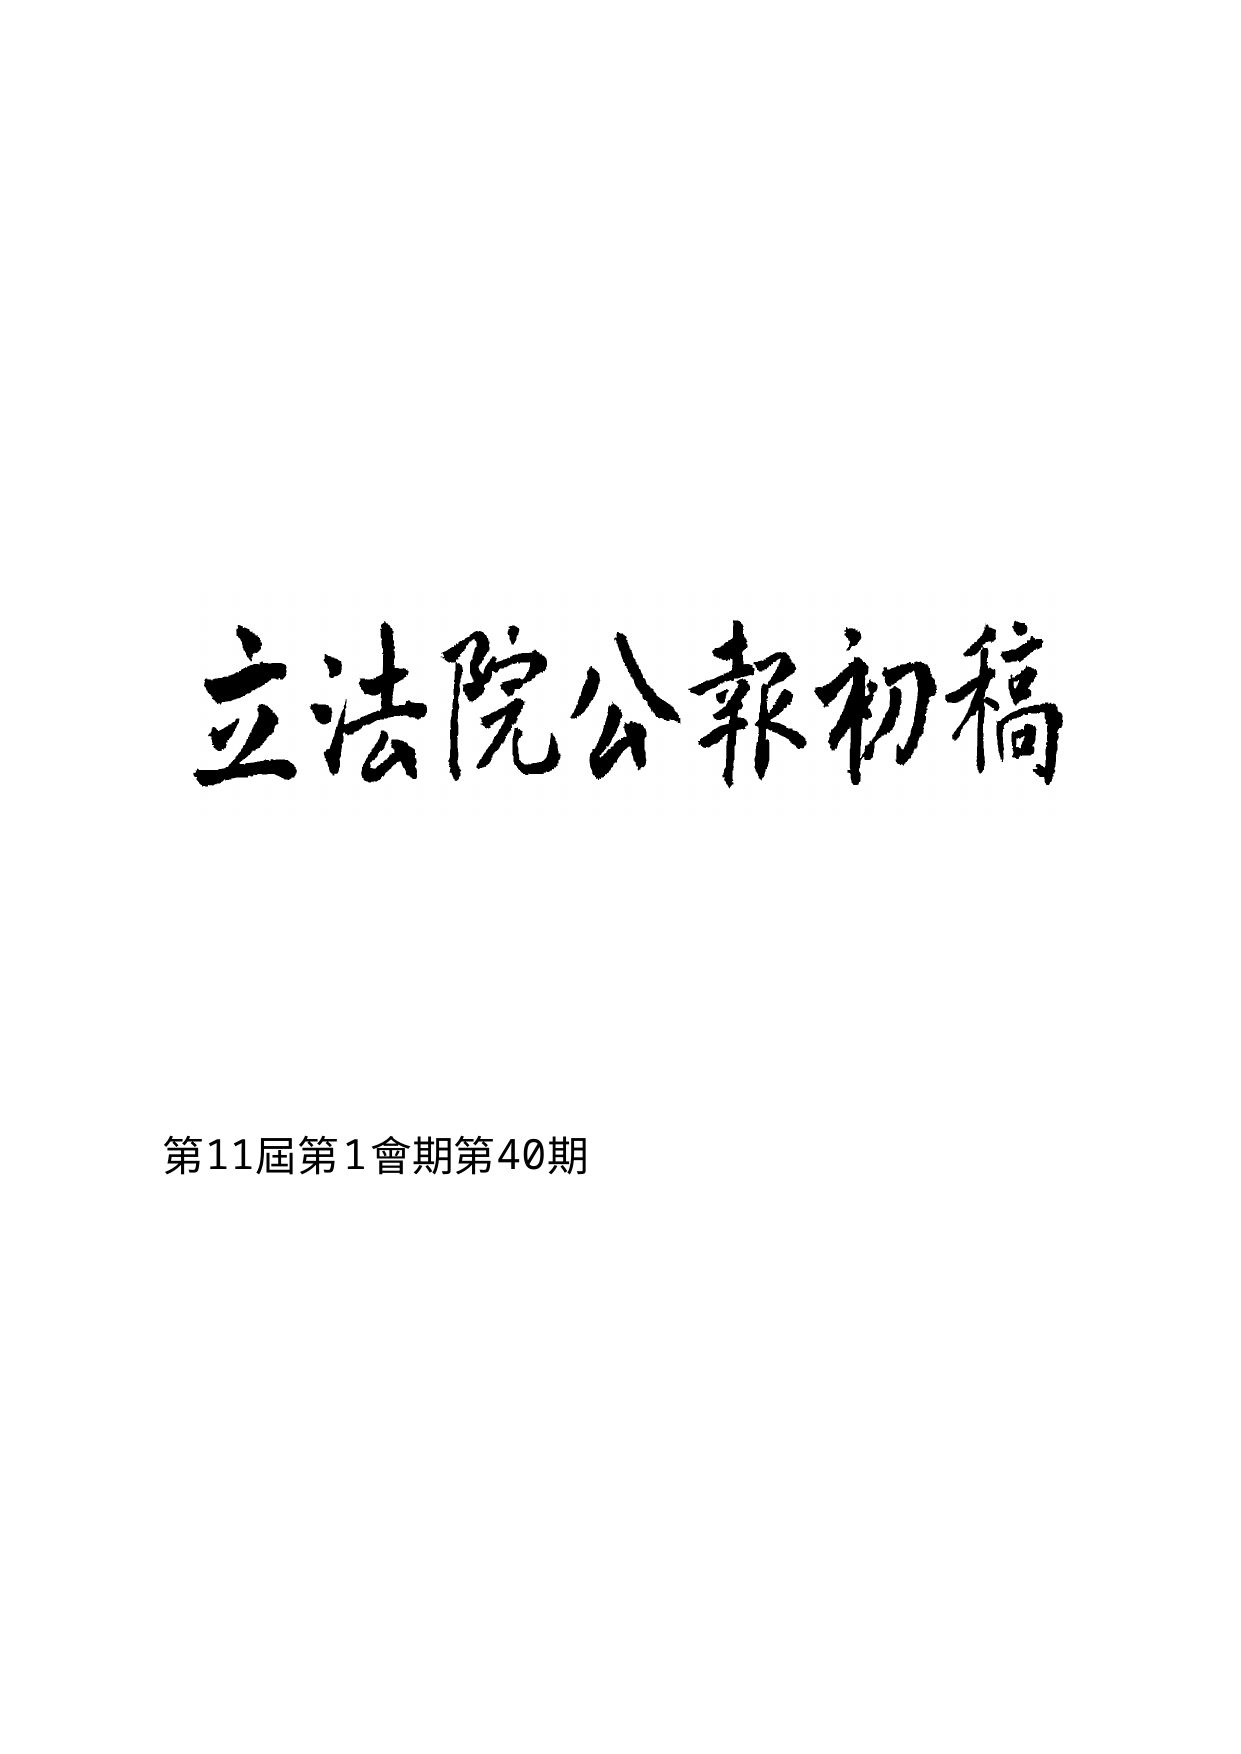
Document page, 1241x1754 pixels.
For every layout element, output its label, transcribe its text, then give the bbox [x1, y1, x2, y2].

table_header 第11屆第1會期第40期 [151, 1089, 617, 1234]
table_header [151, 406, 1098, 902]
